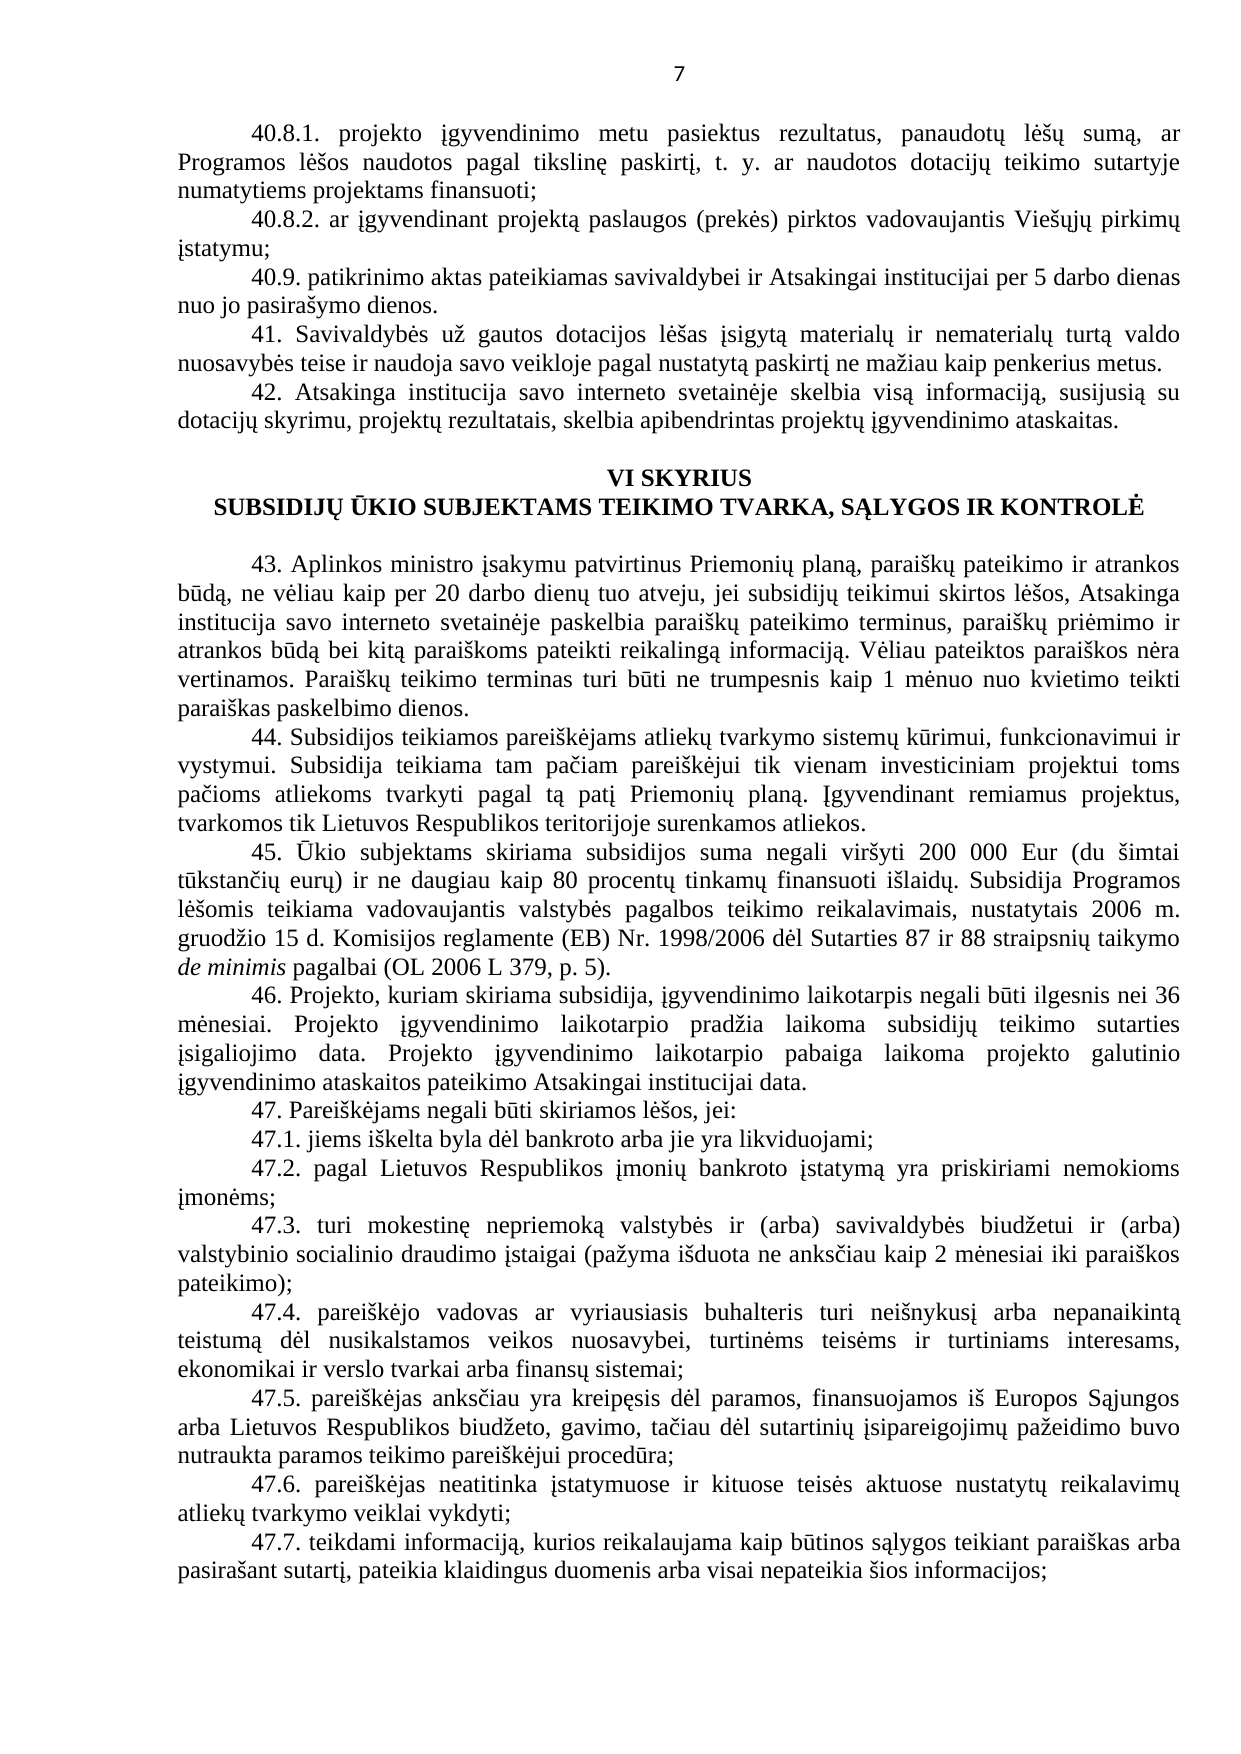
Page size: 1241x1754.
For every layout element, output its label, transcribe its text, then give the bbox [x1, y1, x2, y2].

text 46. Projekto, kuriam skiriama subsidija, įgyvendinimo laikotarpis negali būti ilgesnis nei 36 mėnesiai. Projekto įgyvendinimo laikotarpio pradžia laikoma subsidijų teikimo sutarties įsigaliojimo data. Projekto įgyvendinimo laikotarpio pabaiga laikoma projekto galutinio įgyvendinimo ataskaitos pateikimo Atsakingai institucijai data. [177, 981, 1181, 1096]
text 47.7. teikdami informaciją, kurios reikalaujama kaip būtinos sąlygos teikiant paraiškas arba pasirašant sutartį, pateikia klaidingus duomenis arba visai nepateikia šios informacijos; [177, 1527, 1181, 1584]
text 47.4. pareiškėjo vadovas ar vyriausiasis buhalteris turi neišnykusį arba nepanaikintą teistumą dėl nusikalstamos veikos nuosavybei, turtinėms teisėms ir turtiniams interesams, ekonomikai ir verslo tvarkai arba finansų sistemai; [177, 1297, 1181, 1383]
text 47.2. pagal Lietuvos Respublikos įmonių bankroto įstatymą yra priskiriami nemokioms įmonėms; [177, 1153, 1181, 1211]
text 47.1. jiems iškelta byla dėl bankroto arba jie yra likviduojami; [177, 1124, 1181, 1153]
text SUBSIDIJŲ ŪKIO SUBJEKTAMS TEIKIMO TVARKA, SĄLYGOS IR KONTROLĖ [177, 492, 1181, 521]
text 40.8.1. projekto įgyvendinimo metu pasiektus rezultatus, panaudotų lėšų sumą, ar Programos lėšos naudotos pagal tikslinę paskirtį, t. y. ar naudotos dotacijų teikimo sutartyje numatytiems projektams finansuoti; [177, 118, 1181, 204]
text 42. Atsakinga institucija savo interneto svetainėje skelbia visą informaciją, susijusią su dotacijų skyrimu, projektų rezultatais, skelbia apibendrintas projektų įgyvendinimo ataskaitas. [177, 377, 1181, 434]
text 40.8.2. ar įgyvendinant projektą paslaugos (prekės) pirktos vadovaujantis Viešųjų pirkimų įstatymu; [177, 204, 1181, 262]
text 47. Pareiškėjams negali būti skiriamos lėšos, jei: [177, 1096, 1181, 1124]
text VI SKYRIUS [177, 463, 1181, 492]
text 47.5. pareiškėjas anksčiau yra kreipęsis dėl paramos, finansuojamos iš Europos Sąjungos arba Lietuvos Respublikos biudžeto, gavimo, tačiau dėl sutartinių įsipareigojimų pažeidimo buvo nutraukta paramos teikimo pareiškėjui procedūra; [177, 1383, 1181, 1469]
text 47.6. pareiškėjas neatitinka įstatymuose ir kituose teisės aktuose nustatytų reikalavimų atliekų tvarkymo veiklai vykdyti; [177, 1469, 1181, 1527]
text 41. Savivaldybės už gautos dotacijos lėšas įsigytą materialų ir nematerialų turtą valdo nuosavybės teise ir naudoja savo veikloje pagal nustatytą paskirtį ne mažiau kaip penkerius metus. [177, 319, 1181, 377]
text 47.3. turi mokestinę nepriemoką valstybės ir (arba) savivaldybės biudžetui ir (arba) valstybinio socialinio draudimo įstaigai (pažyma išduota ne anksčiau kaip 2 mėnesiai iki paraiškos pateikimo); [177, 1211, 1181, 1297]
text 43. Aplinkos ministro įsakymu patvirtinus Priemonių planą, paraiškų pateikimo ir atrankos būdą, ne vėliau kaip per 20 darbo dienų tuo atveju, jei subsidijų teikimui skirtos lėšos, Atsakinga institucija savo interneto svetainėje paskelbia paraiškų pateikimo terminus, paraiškų priėmimo ir atrankos būdą bei kitą paraiškoms pateikti reikalingą informaciją. Vėliau pateiktos paraiškos nėra vertinamos. Paraiškų teikimo terminas turi būti ne trumpesnis kaip 1 mėnuo nuo kvietimo teikti paraiškas paskelbimo dienos. [177, 549, 1181, 722]
text 44. Subsidijos teikiamos pareiškėjams atliekų tvarkymo sistemų kūrimui, funkcionavimui ir vystymui. Subsidija teikiama tam pačiam pareiškėjui tik vienam investiciniam projektui toms pačioms atliekoms tvarkyti pagal tą patį Priemonių planą. Įgyvendinant remiamus projektus, tvarkomos tik Lietuvos Respublikos teritorijoje surenkamos atliekos. [177, 722, 1181, 837]
text 45. Ūkio subjektams skiriama subsidijos suma negali viršyti 200 000 Eur (du šimtai tūkstančių eurų) ir ne daugiau kaip 80 procentų tinkamų finansuoti išlaidų. Subsidija Programos lėšomis teikiama vadovaujantis valstybės pagalbos teikimo reikalavimais, nustatytais 2006 m. gruodžio 15 d. Komisijos reglamente (EB) Nr. 1998/2006 dėl Sutarties 87 ir 88 straipsnių taikymo de minimis pagalbai (OL 2006 L 379, p. 5). [177, 837, 1181, 981]
text 40.9. patikrinimo aktas pateikiamas savivaldybei ir Atsakingai institucijai per 5 darbo dienas nuo jo pasirašymo dienos. [177, 262, 1181, 319]
